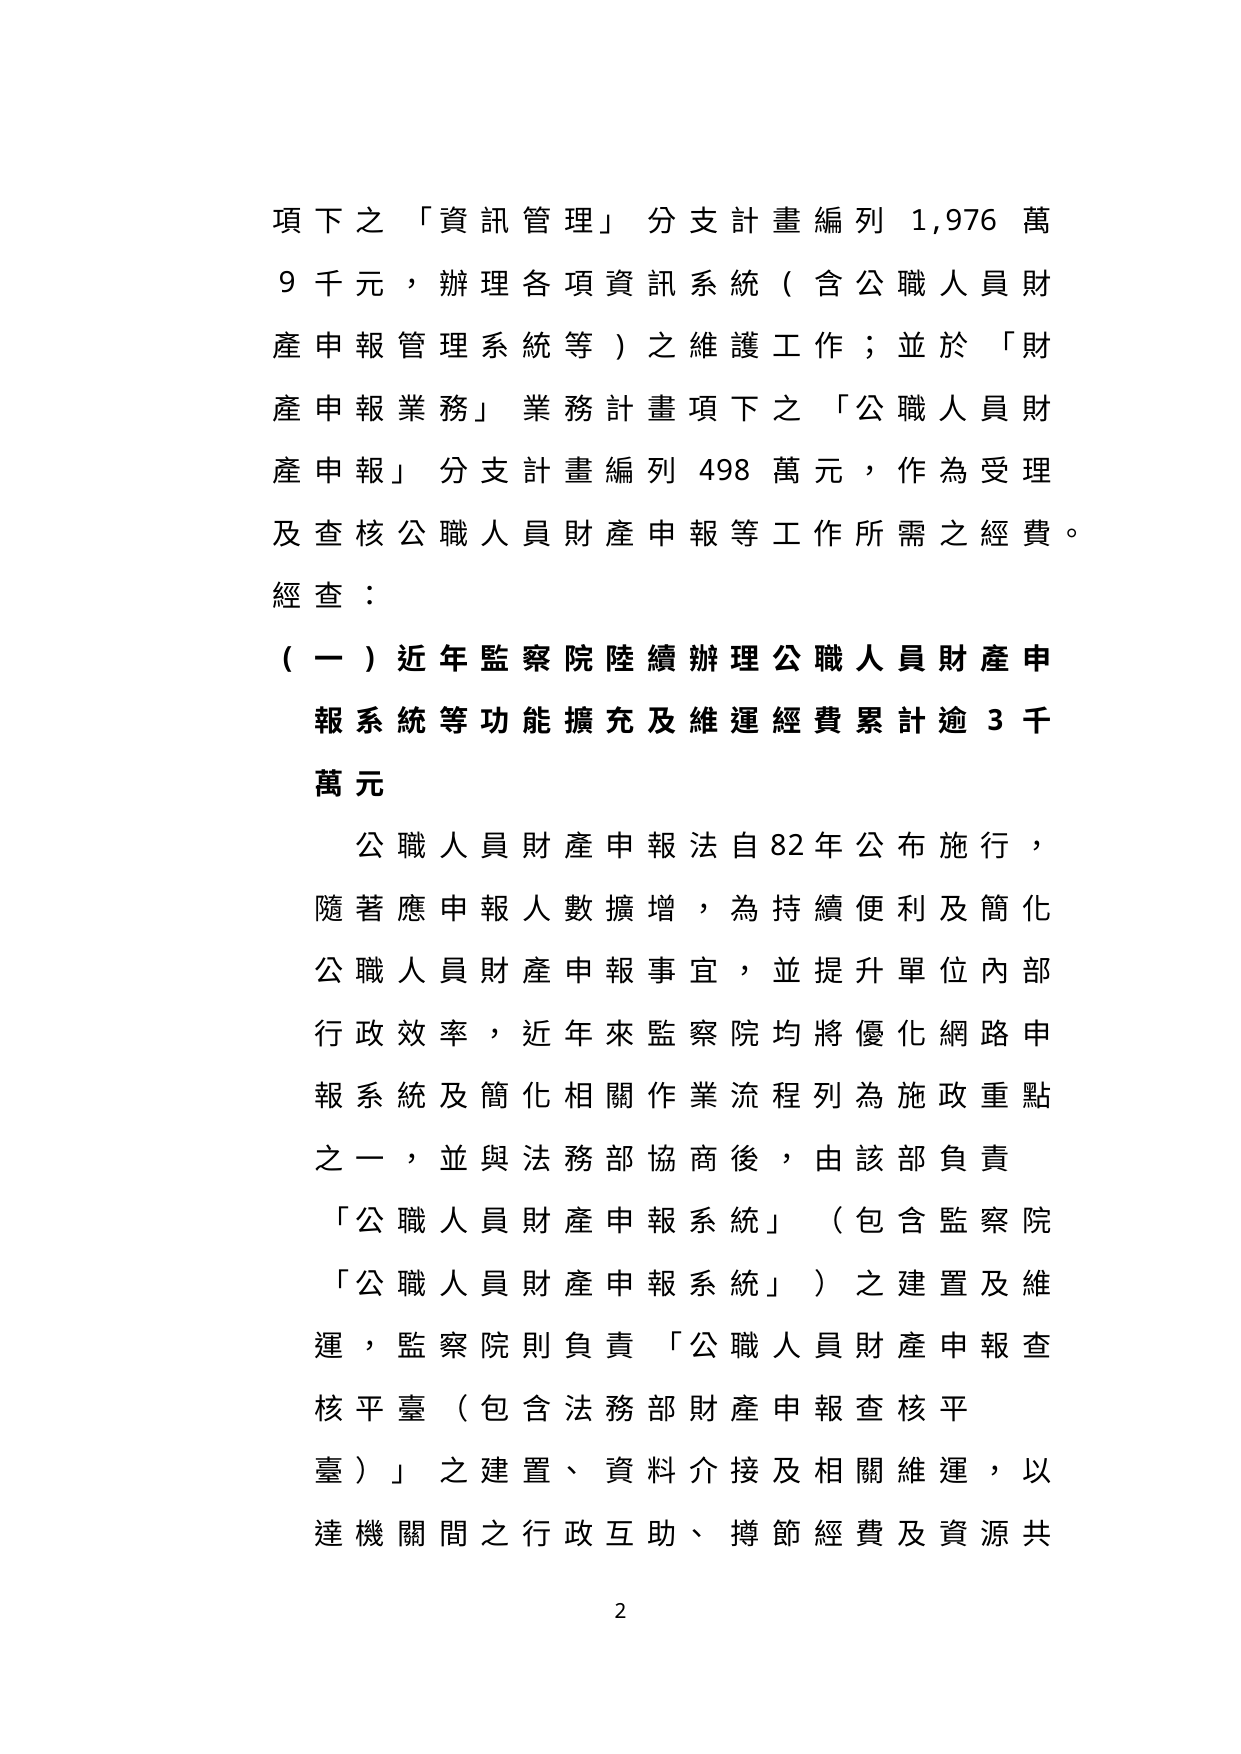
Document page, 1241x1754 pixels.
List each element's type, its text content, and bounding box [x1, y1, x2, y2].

text 公職人員財產申報法自82年公布施行，隨著應申報人數擴增，為持續便利及簡化公職人員財產申報事宜，並提升單位內部行政效率，近年來監察院均將優化網路申報系統及簡化相關作業流程列為施政重點之一，並與法務部協商後，由該部負責「公職人員財產申報系統」（包含監察院「公職人員財產申報系統」）之建置及維運，監察院則負責「公職人員財產申報查核平臺（包含法務部財產申報查核平臺）」之建置、資料介接及相關維運，以達機關間之行政互助、撙節經費及資源共 [271, 802, 1058, 1552]
text 109年度監察院於「一般行政」業務計畫項下之「資訊管理」分支計畫編列1,976萬9千元，辦理各項資訊系統(含公職人員財產申報管理系統等)之維護工作；並於「財產申報業務」業務計畫項下之「公職人員財產申報」分支計畫編列498萬元，作為受理及查核公職人員財產申報等工作所需之經費。經查： [242, 177, 1058, 615]
text (一)近年監察院陸續辦理公職人員財產申報系統等功能擴充及維運經費累計逾3千萬元 [242, 615, 1058, 802]
